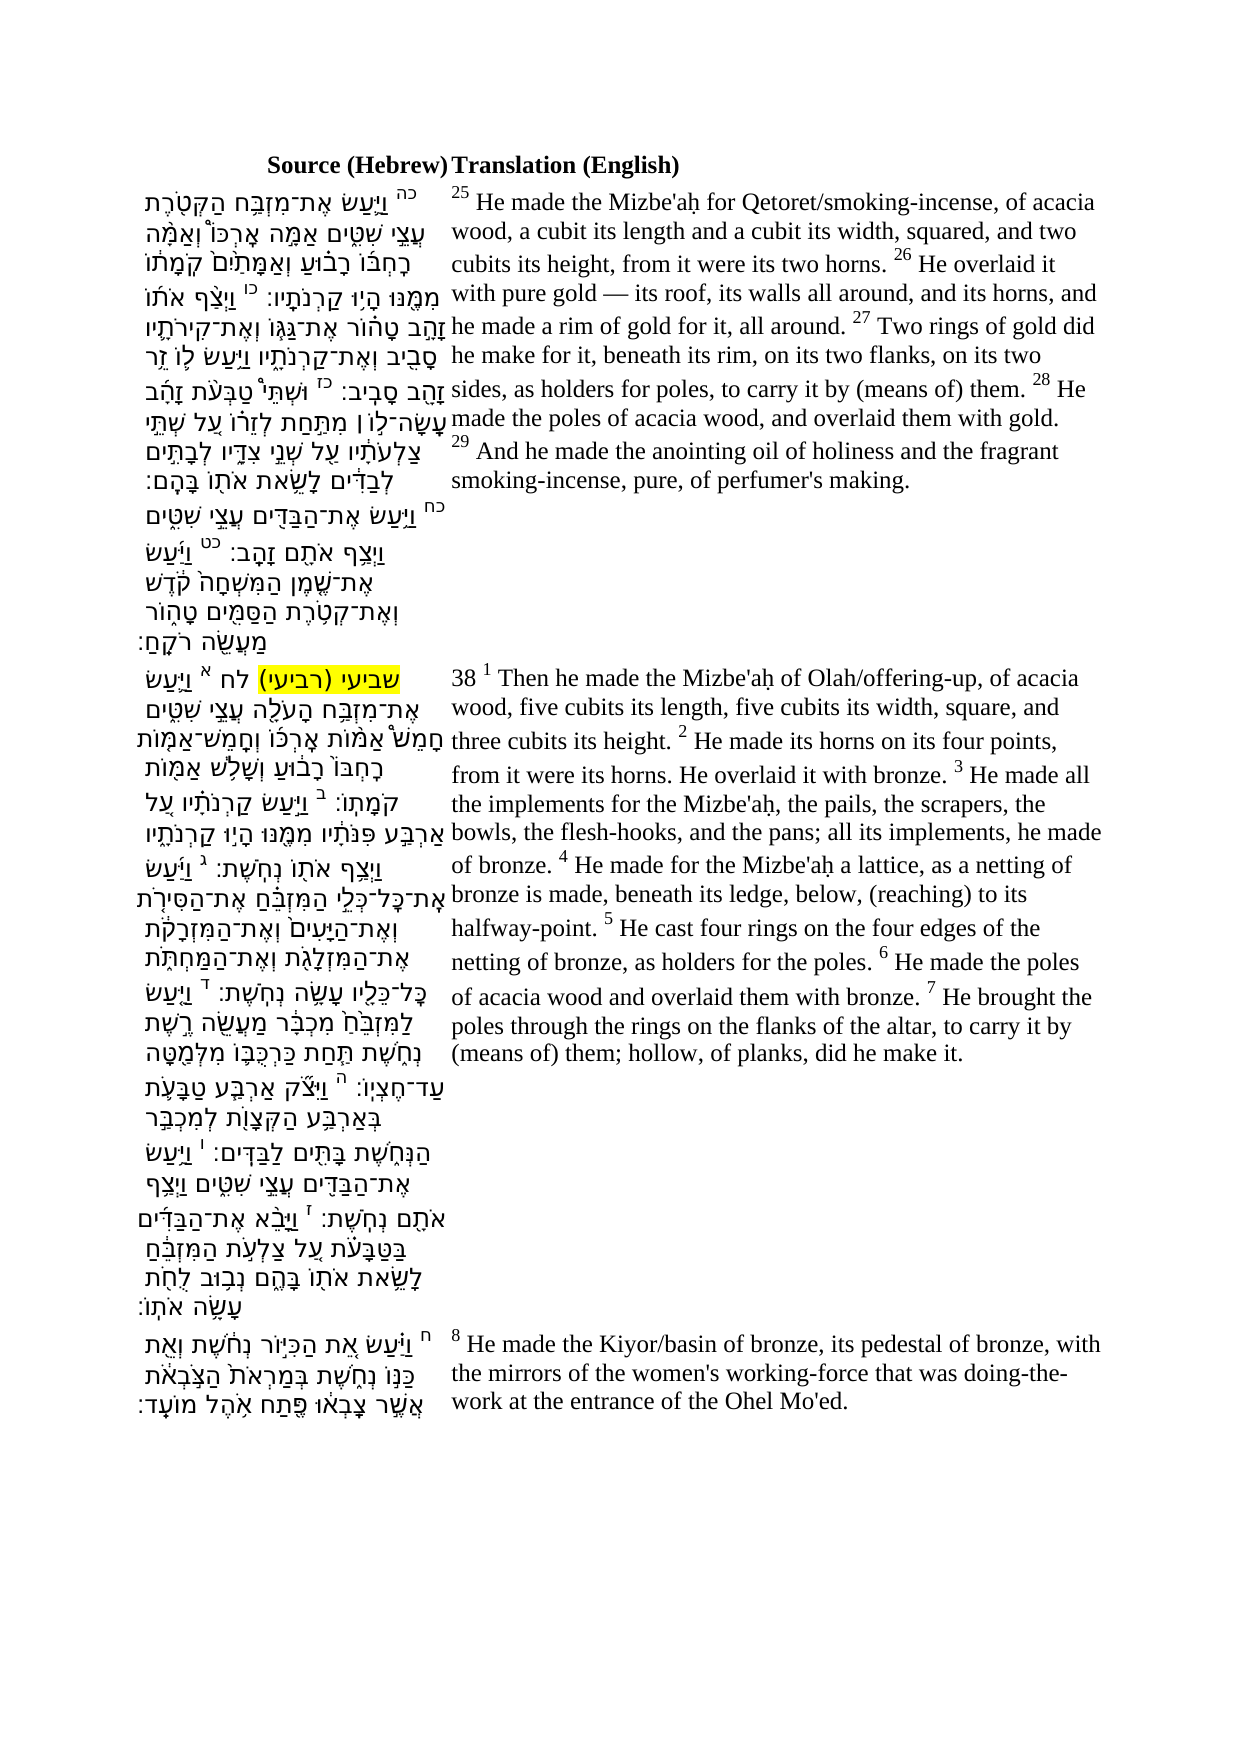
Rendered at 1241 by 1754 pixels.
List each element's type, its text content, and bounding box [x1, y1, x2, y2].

table_header Translation (English) [450, 150, 1105, 181]
table_cell 8 He made the Kiyor/basin of bronze, its pedestal of bronze, with the mirrors of the women's working-force that was doing-the-work at the entrance of the Ohel Mo'ed. [450, 1323, 1105, 1421]
table_cell 25 He made the Mizbe'aḥ for Qetoret/smoking-incense, of acacia wood, a cubit its length and a cubit its width, squared, and two cubits its height, from it were its two horns. 26 He overlaid it with pure gold — its roof, its walls all around, and its horns, and he made a rim of gold for it, all around. 27 Two rings of gold did he make for it, beneath its rim, on its two flanks, on its two sides, as holders for poles, to carry it by (means of) them. 28 He made the poles of acacia wood, and overlaid them with gold. 29 And he made the anointing oil of holiness and the fragrant smoking-incense, pure, of perfumer's making. [450, 181, 1105, 657]
table_header Source (Hebrew) [135, 150, 449, 181]
table_cell כה וַיַּ֛עַשׂ אֶת־מִזְבַּ֥ח הַקְּטֹ֖רֶת עֲצֵ֣י שִׁטִּ֑ים אַמָּ֣ה אׇרְכּוֹ֩ וְאַמָּ֨ה רׇחְבּ֜וֹ רָב֗וּעַ וְאַמָּתַ֙יִם֙ קֹֽמָת֔וֹ מִמֶּ֖נּוּ הָי֥וּ קַרְנֹתָֽיו׃ כו וַיְצַ֨ף אֹת֜וֹ זָהָ֣ב טָה֗וֹר אֶת־גַּגּ֧וֹ וְאֶת־קִירֹתָ֛יו סָבִ֖יב וְאֶת־קַרְנֹתָ֑יו וַיַּ֥עַשׂ ל֛וֹ זֵ֥ר זָהָ֖ב סָבִֽיב׃ כז וּשְׁתֵּי֩ טַבְּעֹ֨ת זָהָ֜ב עָֽשָׂה־ל֣וֹ ׀ מִתַּ֣חַת לְזֵר֗וֹ עַ֚ל שְׁתֵּ֣י צַלְעֹתָ֔יו עַ֖ל שְׁנֵ֣י צִדָּ֑יו לְבָתִּ֣ים לְבַדִּ֔ים לָשֵׂ֥את אֹת֖וֹ בָּהֶֽם׃ כח וַיַּ֥עַשׂ אֶת־הַבַּדִּ֖ים עֲצֵ֣י שִׁטִּ֑ים וַיְצַ֥ף אֹתָ֖ם זָהָֽב׃ כט וַיַּ֜עַשׂ אֶת־שֶׁ֤מֶן הַמִּשְׁחָה֙ קֹ֔דֶשׁ וְאֶת־קְטֹ֥רֶת הַסַּמִּ֖ים טָה֑וֹר מַעֲשֵׂ֖ה רֹקֵֽחַ׃ [135, 181, 449, 657]
table_cell ח וַיַּ֗עַשׂ אֵ֚ת הַכִּיּ֣וֹר נְחֹ֔שֶׁת וְאֵ֖ת כַּנּ֣וֹ נְחֹ֑שֶׁת בְּמַרְאֹת֙ הַצֹּ֣בְאֹ֔ת אֲשֶׁ֣ר צָֽבְא֔וּ פֶּ֖תַח אֹ֥הֶל מוֹעֵֽד׃ [135, 1323, 449, 1421]
table_cell שביעי (רביעי) לח א וַיַּ֛עַשׂ אֶת־מִזְבַּ֥ח הָעֹלָ֖ה עֲצֵ֣י שִׁטִּ֑ים חָמֵשׁ֩ אַמּ֨וֹת אׇרְכּ֜וֹ וְחָֽמֵשׁ־אַמּ֤וֹת רׇחְבּוֹ֙ רָב֔וּעַ וְשָׁלֹ֥שׁ אַמּ֖וֹת קֹמָתֽוֹ׃ ב וַיַּ֣עַשׂ קַרְנֹתָ֗יו עַ֚ל אַרְבַּ֣ע פִּנֹּתָ֔יו מִמֶּ֖נּוּ הָי֣וּ קַרְנֹתָ֑יו וַיְצַ֥ף אֹת֖וֹ נְחֹֽשֶׁת׃ ג וַיַּ֜עַשׂ אֶֽת־כׇּל־כְּלֵ֣י הַמִּזְבֵּ֗חַ אֶת־הַסִּירֹ֤ת וְאֶת־הַיָּעִים֙ וְאֶת־הַמִּזְרָקֹ֔ת אֶת־הַמִּזְלָגֹ֖ת וְאֶת־הַמַּחְתֹּ֑ת כׇּל־כֵּלָ֖יו עָשָׂ֥ה נְחֹֽשֶׁת׃ ד וַיַּ֤עַשׂ לַמִּזְבֵּ֙חַ֙ מִכְבָּ֔ר מַעֲשֵׂ֖ה רֶ֣שֶׁת נְחֹ֑שֶׁת תַּ֧חַת כַּרְכֻּבּ֛וֹ מִלְּמַ֖טָּה עַד־חֶצְיֽוֹ׃ ה וַיִּצֹ֞ק אַרְבַּ֧ע טַבָּעֹ֛ת בְּאַרְבַּ֥ע הַקְּצָוֺ֖ת לְמִכְבַּ֣ר הַנְּחֹ֑שֶׁת בָּתִּ֖ים לַבַּדִּֽים׃ ו וַיַּ֥עַשׂ אֶת־הַבַּדִּ֖ים עֲצֵ֣י שִׁטִּ֑ים וַיְצַ֥ף אֹתָ֖ם נְחֹֽשֶׁת׃ ז וַיָּבֵ֨א אֶת־הַבַּדִּ֜ים בַּטַּבָּעֹ֗ת עַ֚ל צַלְעֹ֣ת הַמִּזְבֵּ֔חַ לָשֵׂ֥את אֹת֖וֹ בָּהֶ֑ם נְב֥וּב לֻחֹ֖ת עָשָׂ֥ה אֹתֽוֹ׃ [135, 658, 449, 1323]
table_cell 38 1 Then he made the Mizbe'aḥ of Olah/offering-up, of acacia wood, five cubits its length, five cubits its width, square, and three cubits its height. 2 He made its horns on its four points, from it were its horns. He overlaid it with bronze. 3 He made all the implements for the Mizbe'aḥ, the pails, the scrapers, the bowls, the flesh-hooks, and the pans; all its implements, he made of bronze. 4 He made for the Mizbe'aḥ a lattice, as a netting of bronze is made, beneath its ledge, below, (reaching) to its halfway-point. 5 He cast four rings on the four edges of the netting of bronze, as holders for the poles. 6 He made the poles of acacia wood and overlaid them with bronze. 7 He brought the poles through the rings on the flanks of the altar, to carry it by (means of) them; hollow, of planks, did he make it. [450, 658, 1105, 1323]
